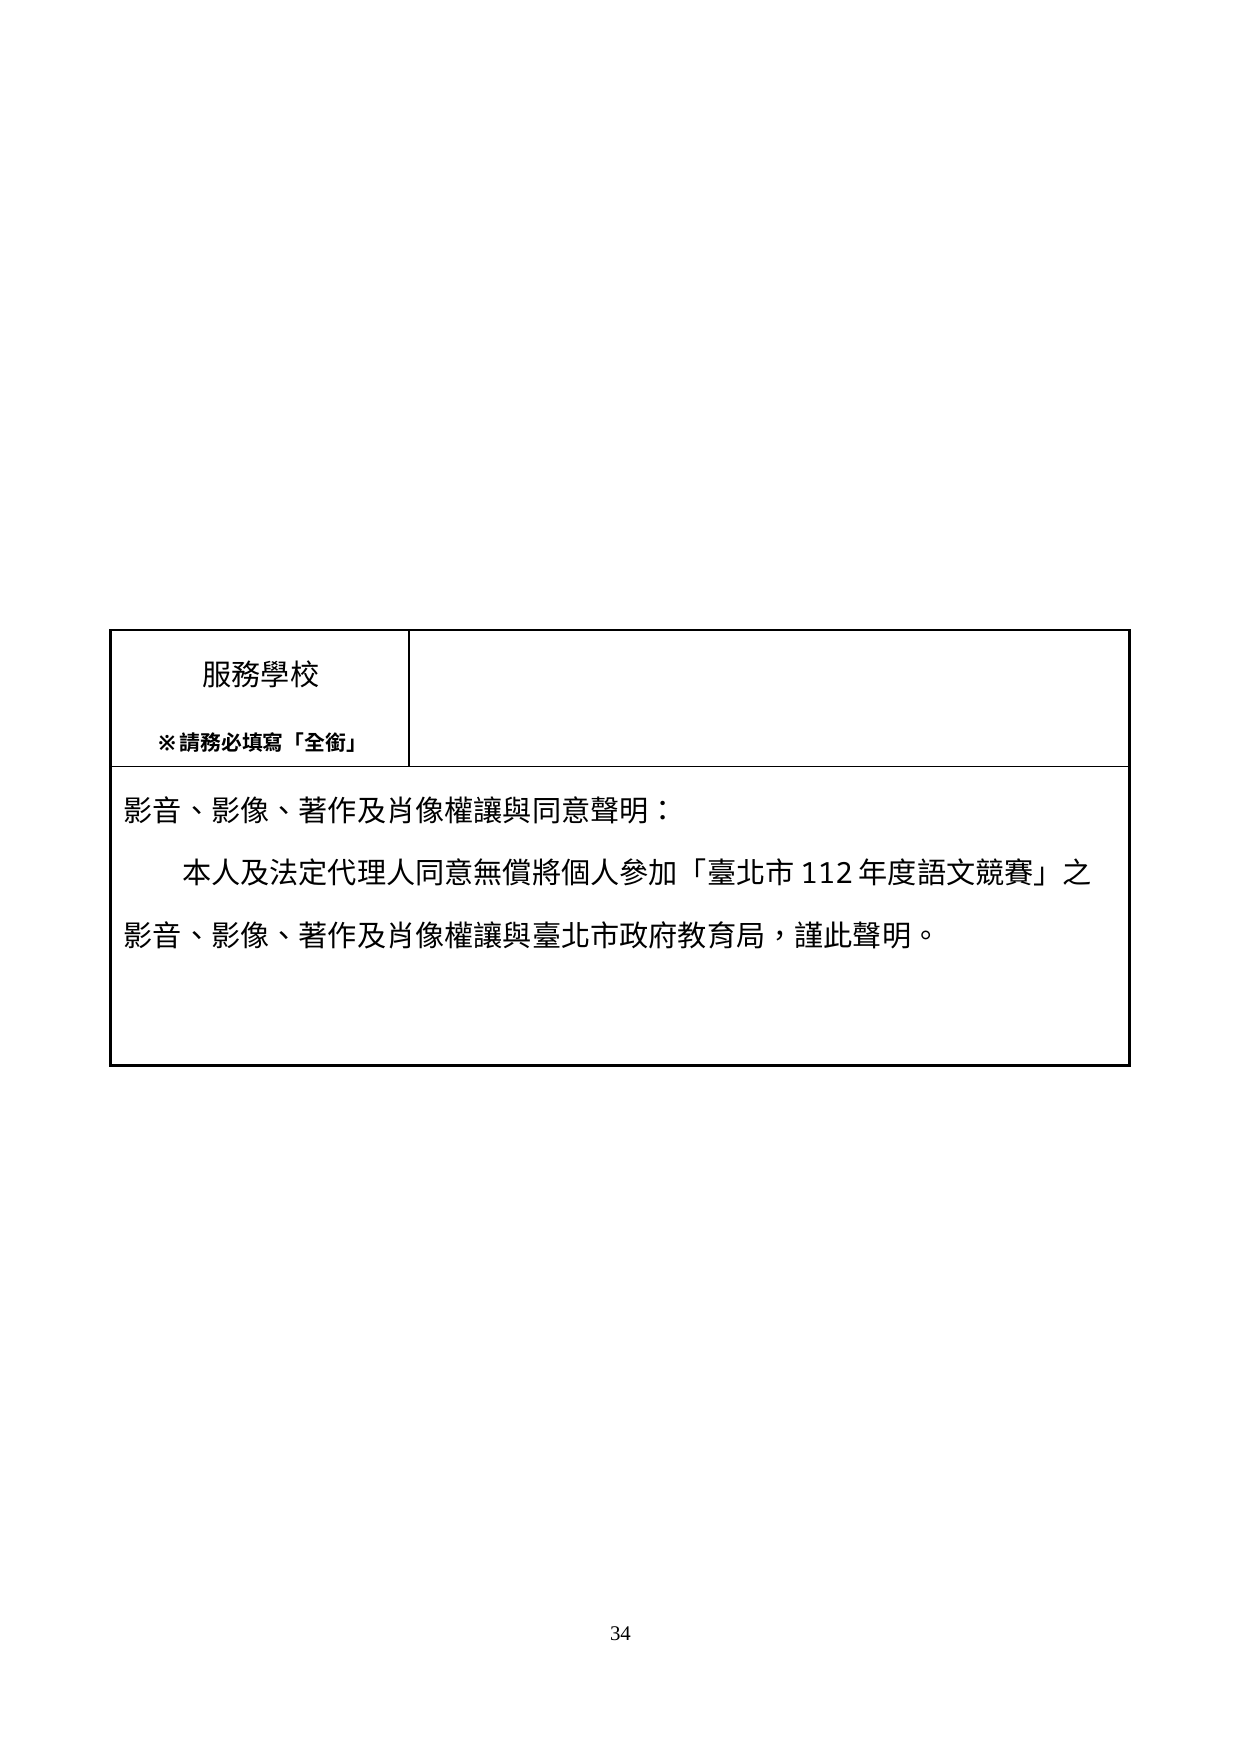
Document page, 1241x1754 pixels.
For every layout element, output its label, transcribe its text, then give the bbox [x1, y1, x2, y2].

table_cell 服務學校 ※請務必填寫「全銜」 [112, 631, 408, 766]
table_cell [410, 631, 1128, 766]
table_cell 影音、影像、著作及肖像權讓與同意聲明： 本人及法定代理人同意無償將個人參加「臺北市112年度語文競賽」之影音、影像、著作及肖像權讓與臺北市政府教育局，謹此聲明。 [112, 767, 1128, 1064]
